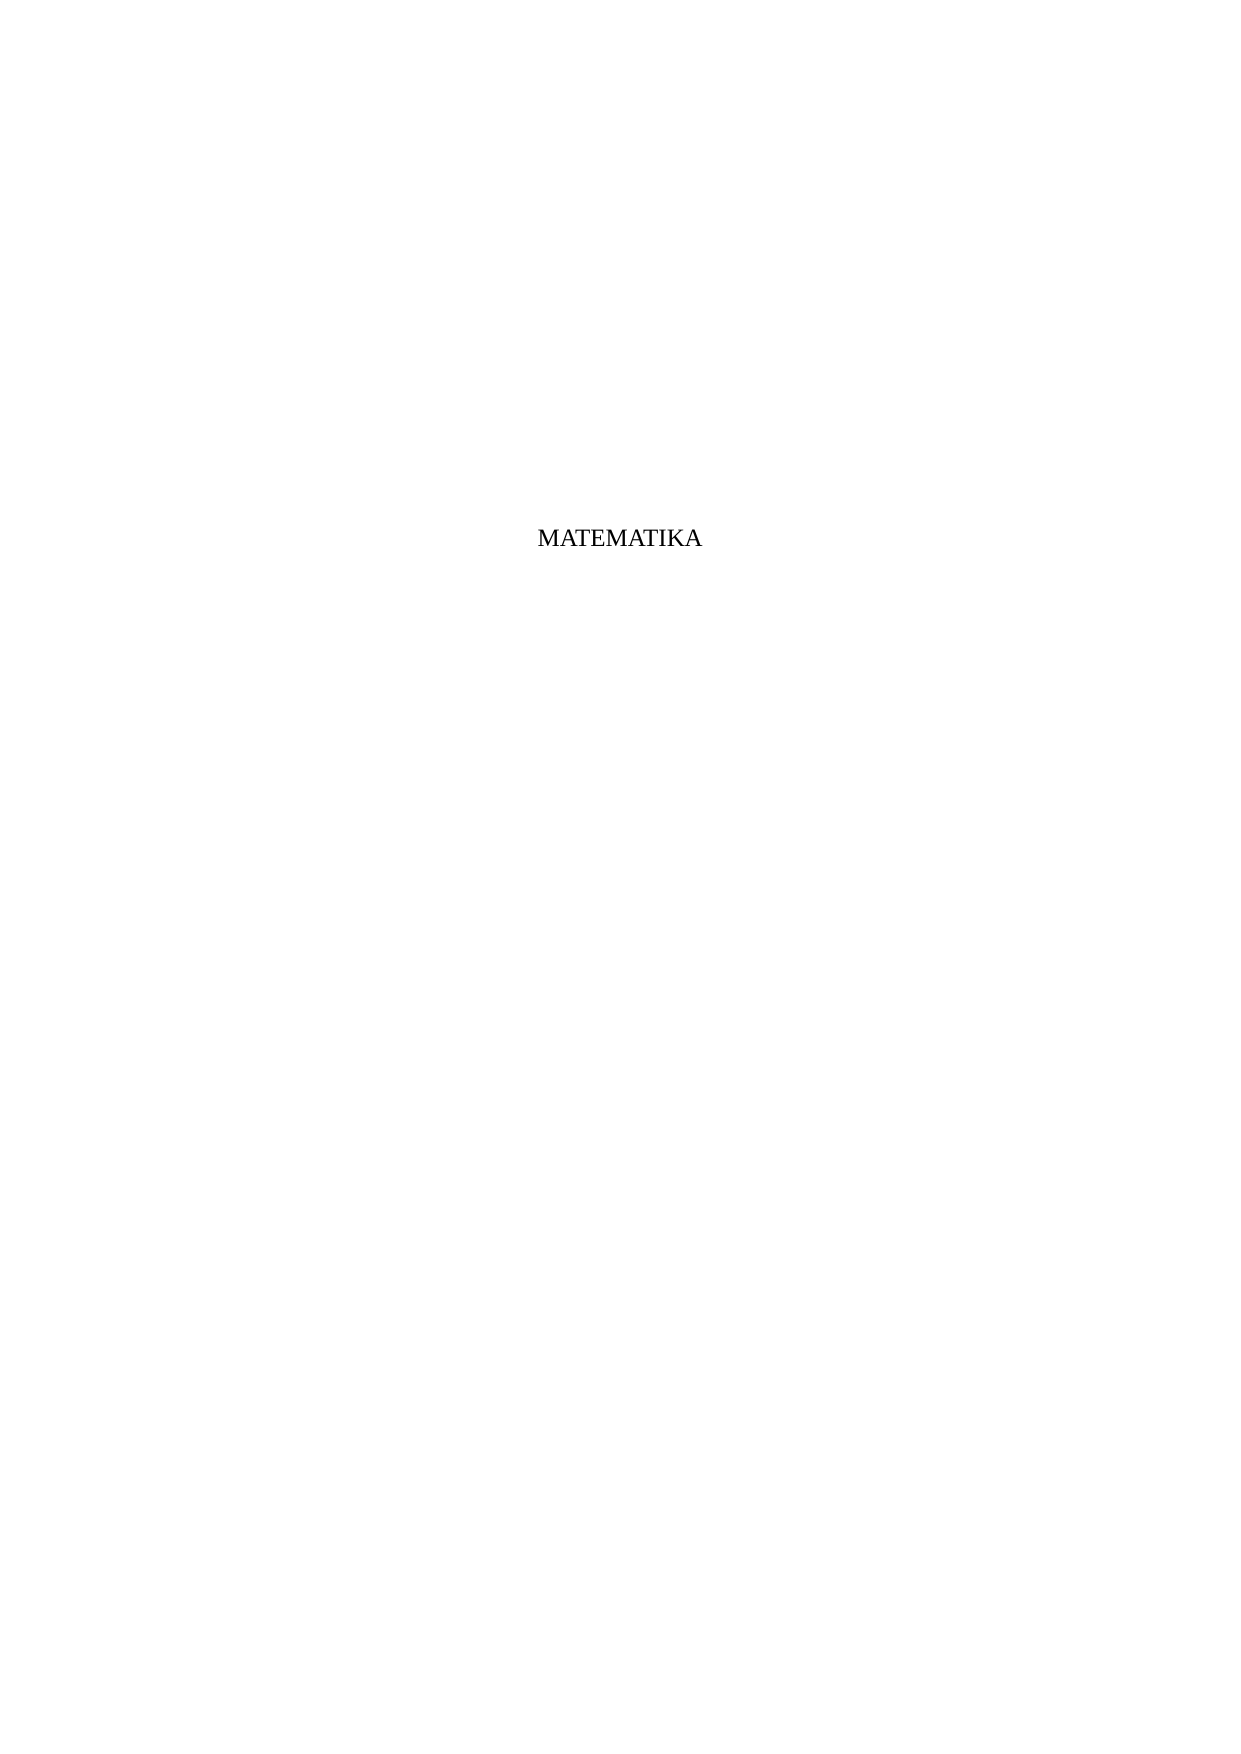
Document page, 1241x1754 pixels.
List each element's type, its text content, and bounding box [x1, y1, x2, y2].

subtitle MATEMATIKA [148, 523, 1092, 552]
